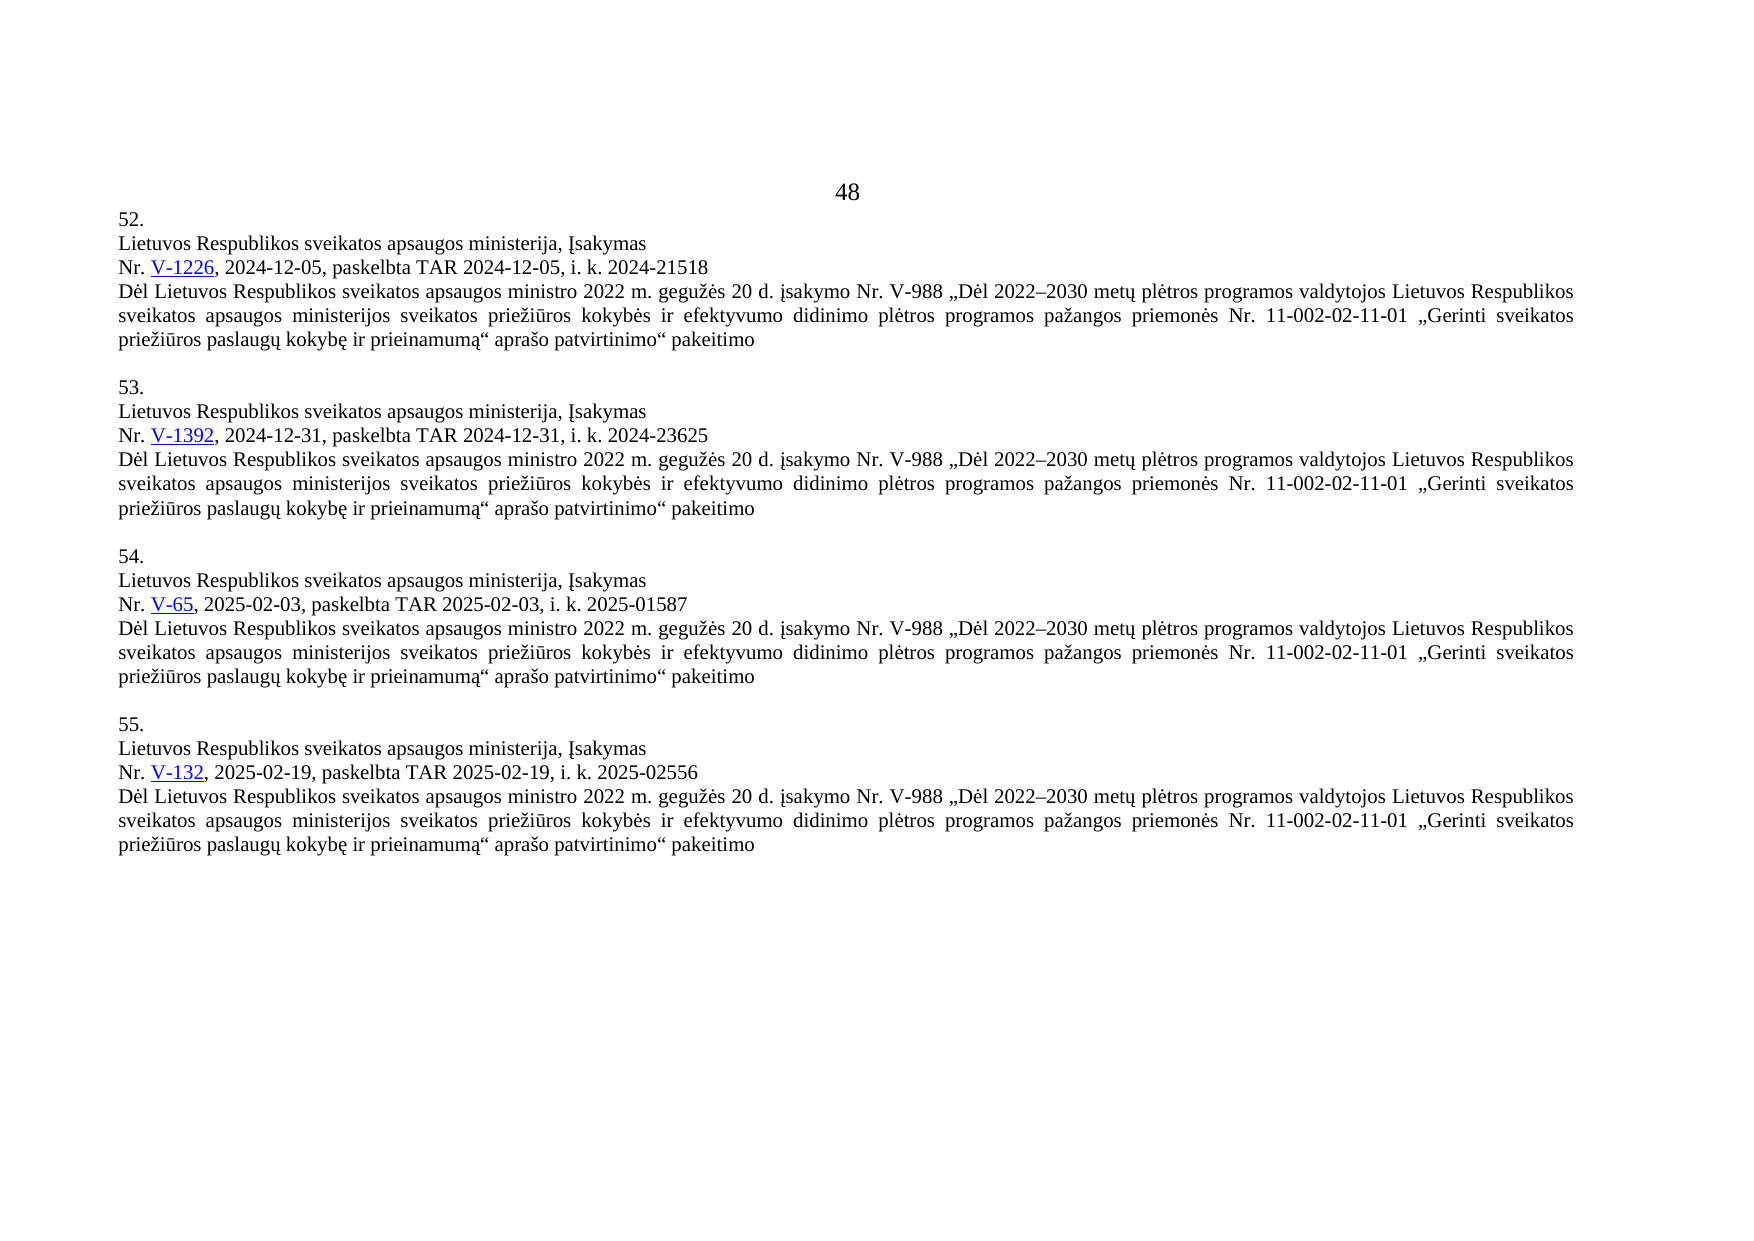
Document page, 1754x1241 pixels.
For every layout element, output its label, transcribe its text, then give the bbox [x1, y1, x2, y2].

text Nr. V-1226, 2024-12-05, paskelbta TAR 2024-12-05, i. k. 2024-21518 [118, 255, 1577, 279]
text Nr. V-132, 2025-02-19, paskelbta TAR 2025-02-19, i. k. 2025-02556 [118, 760, 1577, 784]
text Dėl Lietuvos Respublikos sveikatos apsaugos ministro 2022 m. gegužės 20 d. įsakymo Nr. V-988 „Dėl 2022–2030 metų plėtros programos valdytojos Lietuvos Respublikos sveikatos apsaugos ministerijos sveikatos priežiūros kokybės ir efektyvumo didinimo plėtros programos pažangos priemonės Nr. 11-002-02-11-01 „Gerinti sveikatos priežiūros paslaugų kokybę ir prieinamumą“ aprašo patvirtinimo“ pakeitimo [118, 447, 1577, 519]
text Lietuvos Respublikos sveikatos apsaugos ministerija, Įsakymas [118, 568, 1577, 592]
text 55. [118, 712, 1577, 736]
text Dėl Lietuvos Respublikos sveikatos apsaugos ministro 2022 m. gegužės 20 d. įsakymo Nr. V-988 „Dėl 2022–2030 metų plėtros programos valdytojos Lietuvos Respublikos sveikatos apsaugos ministerijos sveikatos priežiūros kokybės ir efektyvumo didinimo plėtros programos pažangos priemonės Nr. 11-002-02-11-01 „Gerinti sveikatos priežiūros paslaugų kokybę ir prieinamumą“ aprašo patvirtinimo“ pakeitimo [118, 279, 1577, 351]
text Lietuvos Respublikos sveikatos apsaugos ministerija, Įsakymas [118, 399, 1577, 423]
text Dėl Lietuvos Respublikos sveikatos apsaugos ministro 2022 m. gegužės 20 d. įsakymo Nr. V-988 „Dėl 2022–2030 metų plėtros programos valdytojos Lietuvos Respublikos sveikatos apsaugos ministerijos sveikatos priežiūros kokybės ir efektyvumo didinimo plėtros programos pažangos priemonės Nr. 11-002-02-11-01 „Gerinti sveikatos priežiūros paslaugų kokybę ir prieinamumą“ aprašo patvirtinimo“ pakeitimo [118, 616, 1577, 688]
text 52. [118, 207, 1577, 231]
text 54. [118, 543, 1577, 568]
text Lietuvos Respublikos sveikatos apsaugos ministerija, Įsakymas [118, 736, 1577, 760]
text Nr. V-65, 2025-02-03, paskelbta TAR 2025-02-03, i. k. 2025-01587 [118, 592, 1577, 616]
text Nr. V-1392, 2024-12-31, paskelbta TAR 2024-12-31, i. k. 2024-23625 [118, 423, 1577, 447]
text 53. [118, 375, 1577, 399]
text Lietuvos Respublikos sveikatos apsaugos ministerija, Įsakymas [118, 231, 1577, 255]
text Dėl Lietuvos Respublikos sveikatos apsaugos ministro 2022 m. gegužės 20 d. įsakymo Nr. V-988 „Dėl 2022–2030 metų plėtros programos valdytojos Lietuvos Respublikos sveikatos apsaugos ministerijos sveikatos priežiūros kokybės ir efektyvumo didinimo plėtros programos pažangos priemonės Nr. 11-002-02-11-01 „Gerinti sveikatos priežiūros paslaugų kokybę ir prieinamumą“ aprašo patvirtinimo“ pakeitimo [118, 784, 1577, 856]
